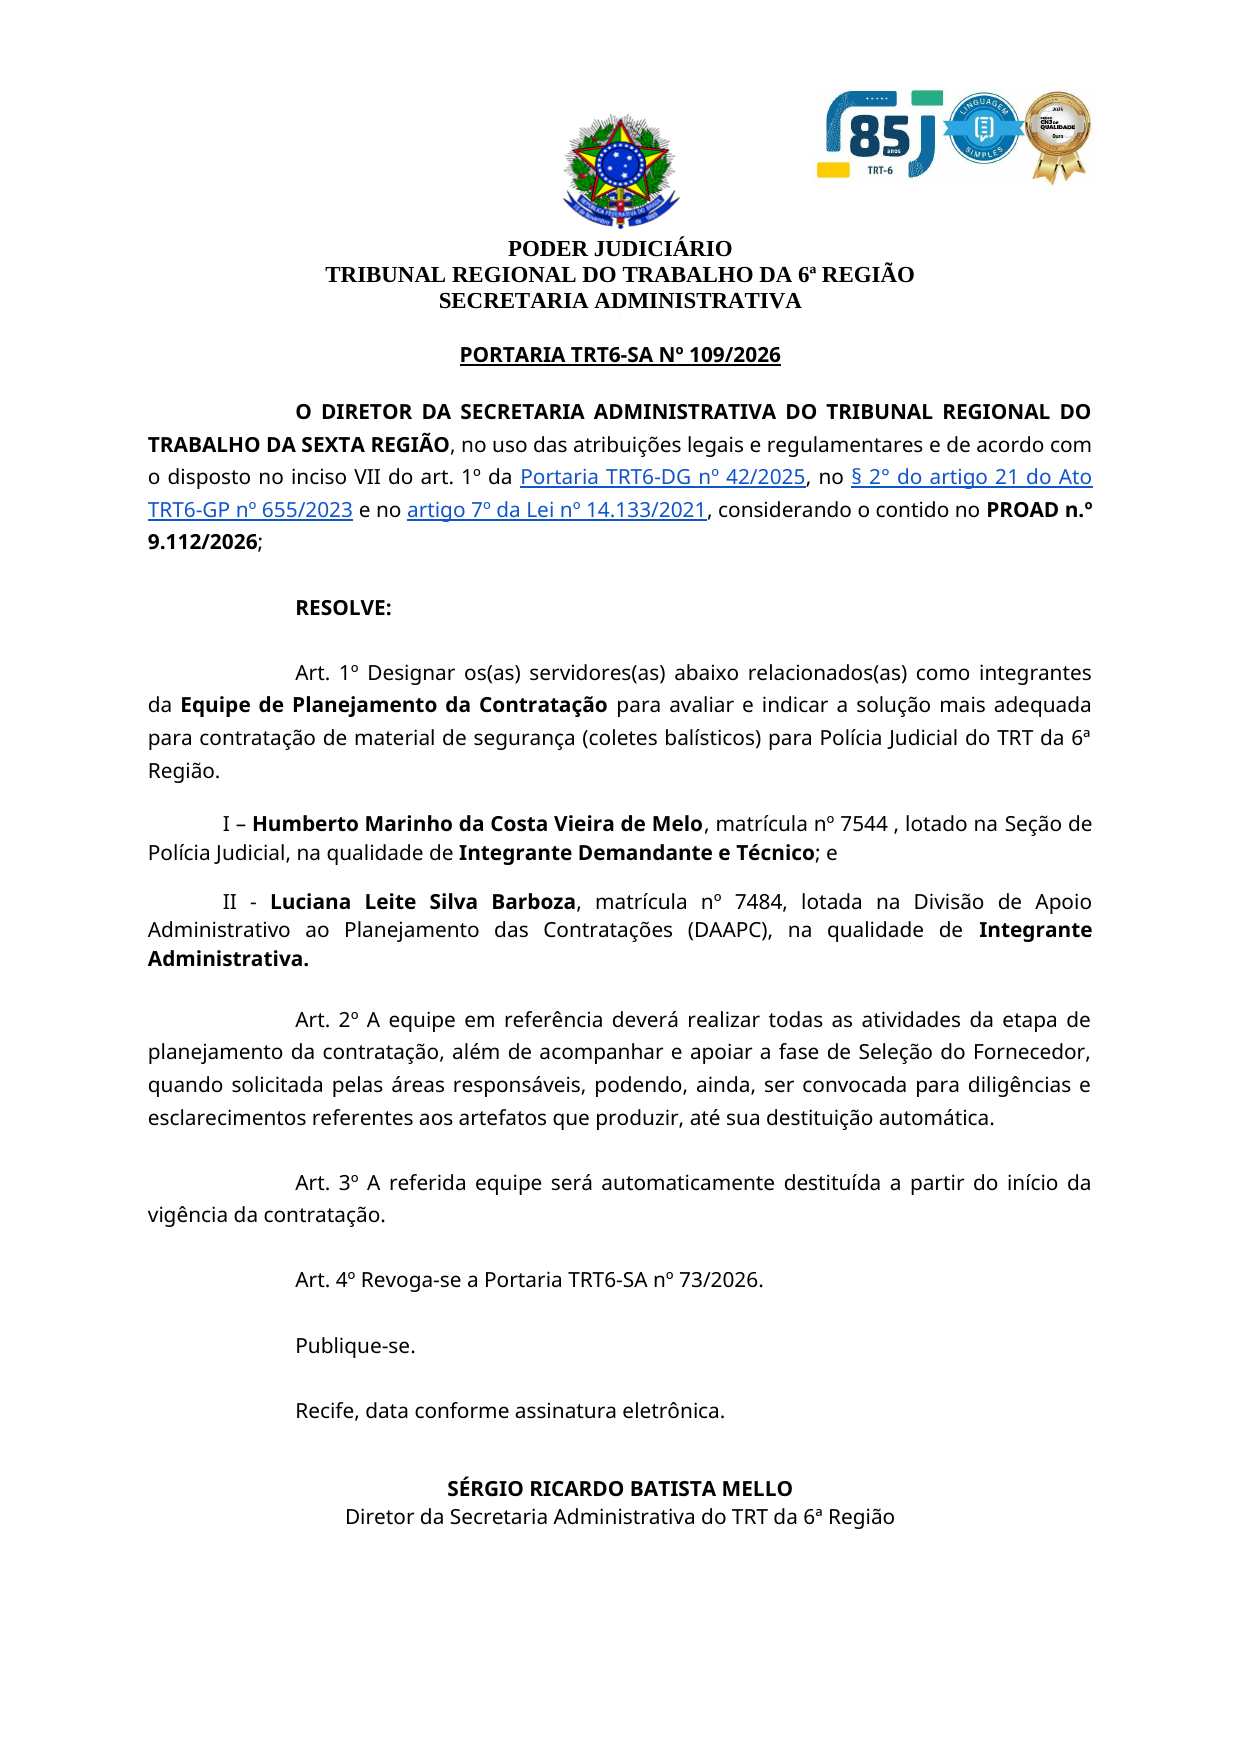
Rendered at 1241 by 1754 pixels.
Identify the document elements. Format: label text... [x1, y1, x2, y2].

text Recife, data conforme assinatura eletrônica. [148, 1396, 1093, 1424]
text PORTARIA TRT6-SA Nº 109/2026 [148, 340, 1093, 369]
picture [557, 111, 683, 231]
text Diretor da Secretaria Administrativa do TRT da 6ª Região [148, 1502, 1093, 1531]
picture [812, 82, 1097, 186]
text Art. 4º Revoga-se a Portaria TRT6-SA nº 73/2026. [148, 1266, 1093, 1294]
text Art. 2º A equipe em referência deverá realizar todas as atividades da etapa de planejamento da contratação, além de acompanhar e apoiar a fase de Seleção do Fornecedor, quando solicitada pelas áreas responsáveis, podendo, ainda, ser convocada para diligências e esclarecimentos referentes aos artefatos que produzir, até sua destituição automática. [148, 1005, 1093, 1131]
text RESOLVE: [148, 593, 1093, 621]
text Publique-se. [148, 1331, 1093, 1359]
text SÉRGIO RICARDO BATISTA MELLO [148, 1474, 1093, 1502]
text O DIRETOR DA SECRETARIA ADMINISTRATIVA DO TRIBUNAL REGIONAL DO TRABALHO DA SEXTA REGIÃO, no uso das atribuições legais e regulamentares e de acordo com o disposto no inciso VII do art. 1º da Portaria TRT6-DG nº 42/2025, no § 2° do artigo 21 do Ato TRT6-GP nº 655/2023 e no artigo 7º da Lei nº 14.133/2021, considerando o contido no PROAD n.º 9.112/2026; [148, 397, 1093, 556]
text I – Humberto Marinho da Costa Vieira de Melo, matrícula nº 7544 , lotado na Seção de Polícia Judicial, na qualidade de Integrante Demandante e Técnico; e [148, 809, 1093, 866]
text II - Luciana Leite Silva Barboza, matrícula nº 7484, lotada na Divisão de Apoio Administrativo ao Planejamento das Contratações (DAAPC), na qualidade de Integrante Administrativa. [148, 887, 1093, 972]
text Art. 3º A referida equipe será automaticamente destituída a partir do início da vigência da contratação. [148, 1168, 1093, 1229]
text Art. 1º Designar os(as) servidores(as) abaixo relacionados(as) como integrantes da Equipe de Planejamento da Contratação para avaliar e indicar a solução mais adequada para contratação de material de segurança (coletes balísticos) para Polícia Judicial do TRT da 6ª Região. [148, 658, 1093, 784]
